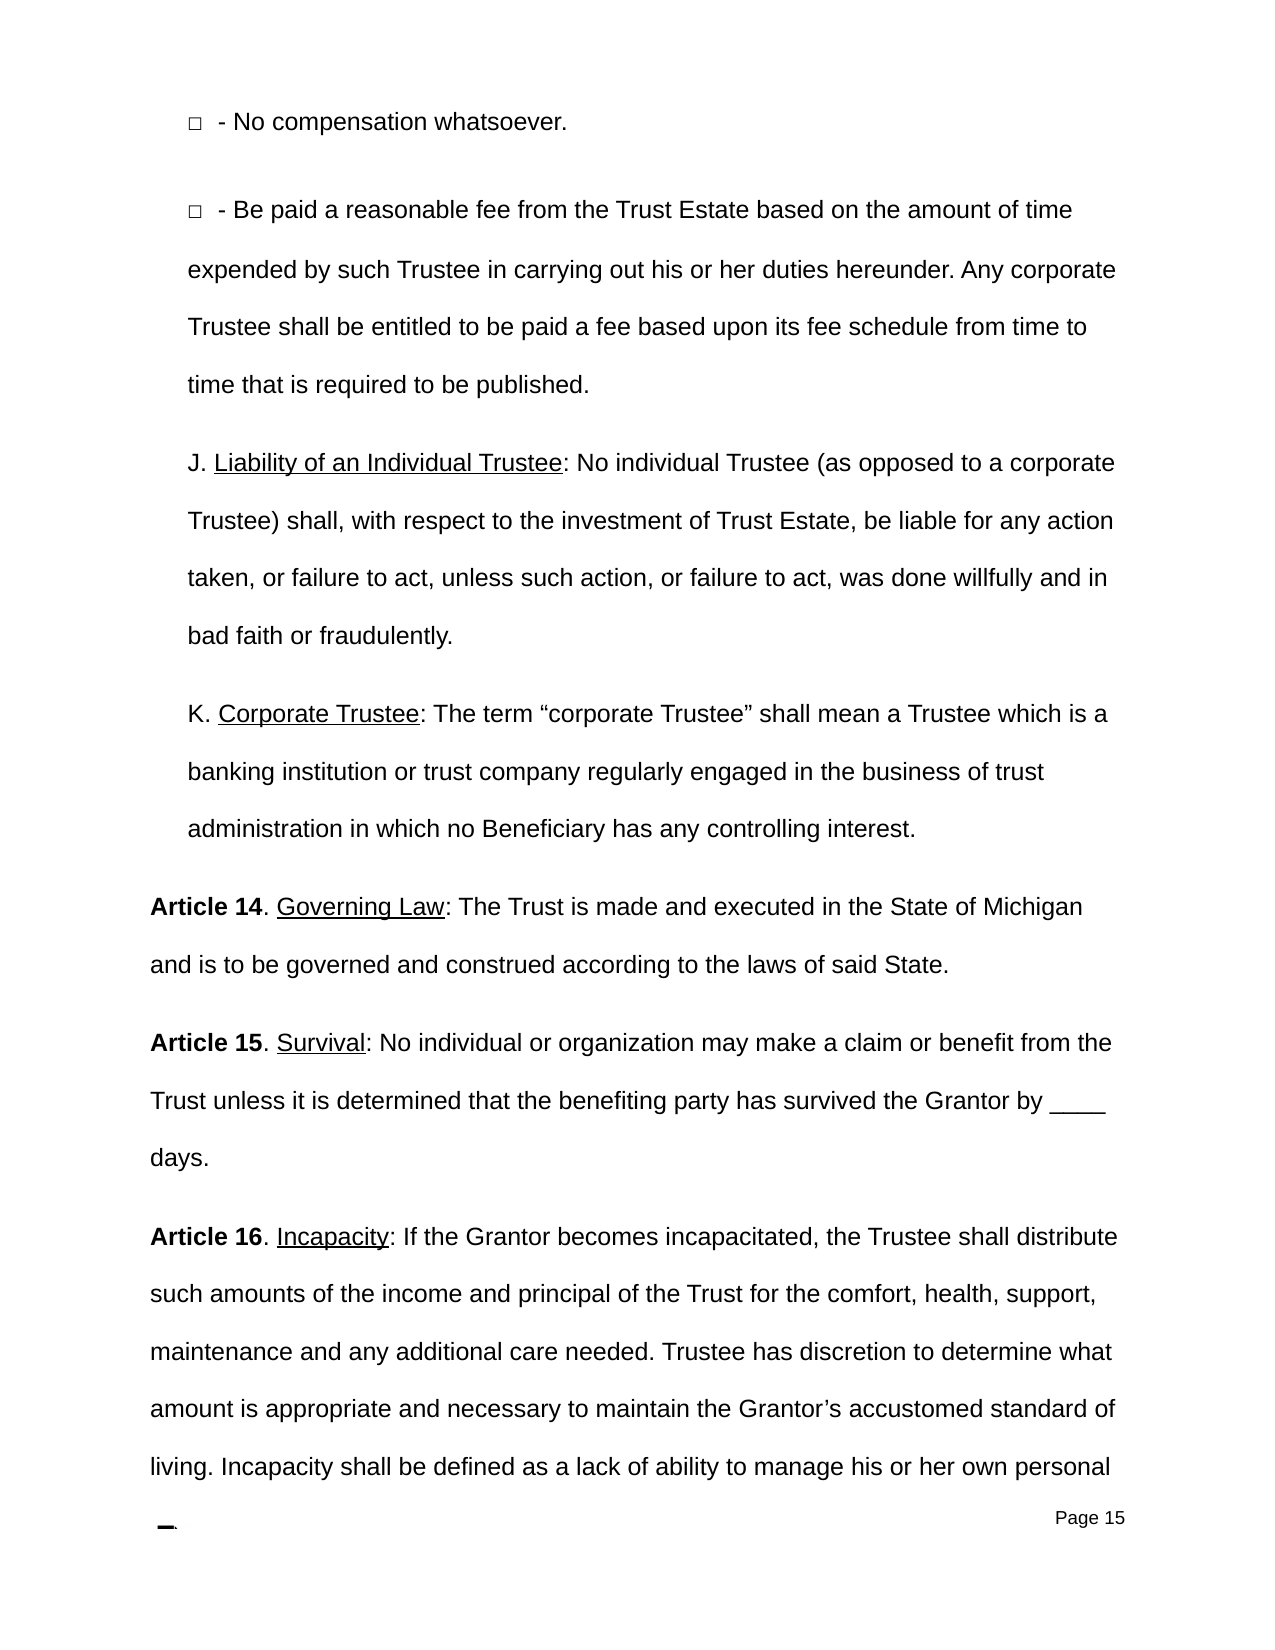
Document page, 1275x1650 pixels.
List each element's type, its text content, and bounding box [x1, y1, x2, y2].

text K. Corporate Trustee: The term “corporate Trustee” shall mean a Trustee which is a banking institution or trust company regularly engaged in the business of trust administration in which no Beneficiary has any controlling interest. [187, 699, 1125, 843]
text Article 16. Incapacity: If the Grantor becomes incapacitated, the Trustee shall distribute such amounts of the income and principal of the Trust for the comfort, health, support, maintenance and any additional care needed. Trustee has discretion to determine what amount is appropriate and necessary to maintain the Grantor’s accustomed standard of living. Incapacity shall be defined as a lack of ability to manage his or her own personal [150, 1222, 1125, 1480]
text ☐ - No compensation whatsoever. [187, 103, 1125, 137]
text Article 15. Survival: No individual or organization may make a claim or benefit from the Trust unless it is determined that the benefiting party has survived the Grantor by ____ days. [150, 1028, 1125, 1172]
text Article 14. Governing Law: The Trust is made and executed in the State of Michigan and is to be governed and construed according to the laws of said State. [150, 892, 1125, 979]
text ☐ - Be paid a reasonable fee from the Trust Estate based on the amount of time expended by such Trustee in carrying out his or her duties hereunder. Any corporate Trustee shall be entitled to be paid a fee based upon its fee schedule from time to time that is required to be published. [187, 192, 1125, 399]
text J. Liability of an Individual Trustee: No individual Trustee (as opposed to a corporate Trustee) shall, with respect to the investment of Trust Estate, be liable for any action taken, or failure to act, unless such action, or failure to act, was done willfully and in bad faith or fraudulently. [187, 448, 1125, 649]
